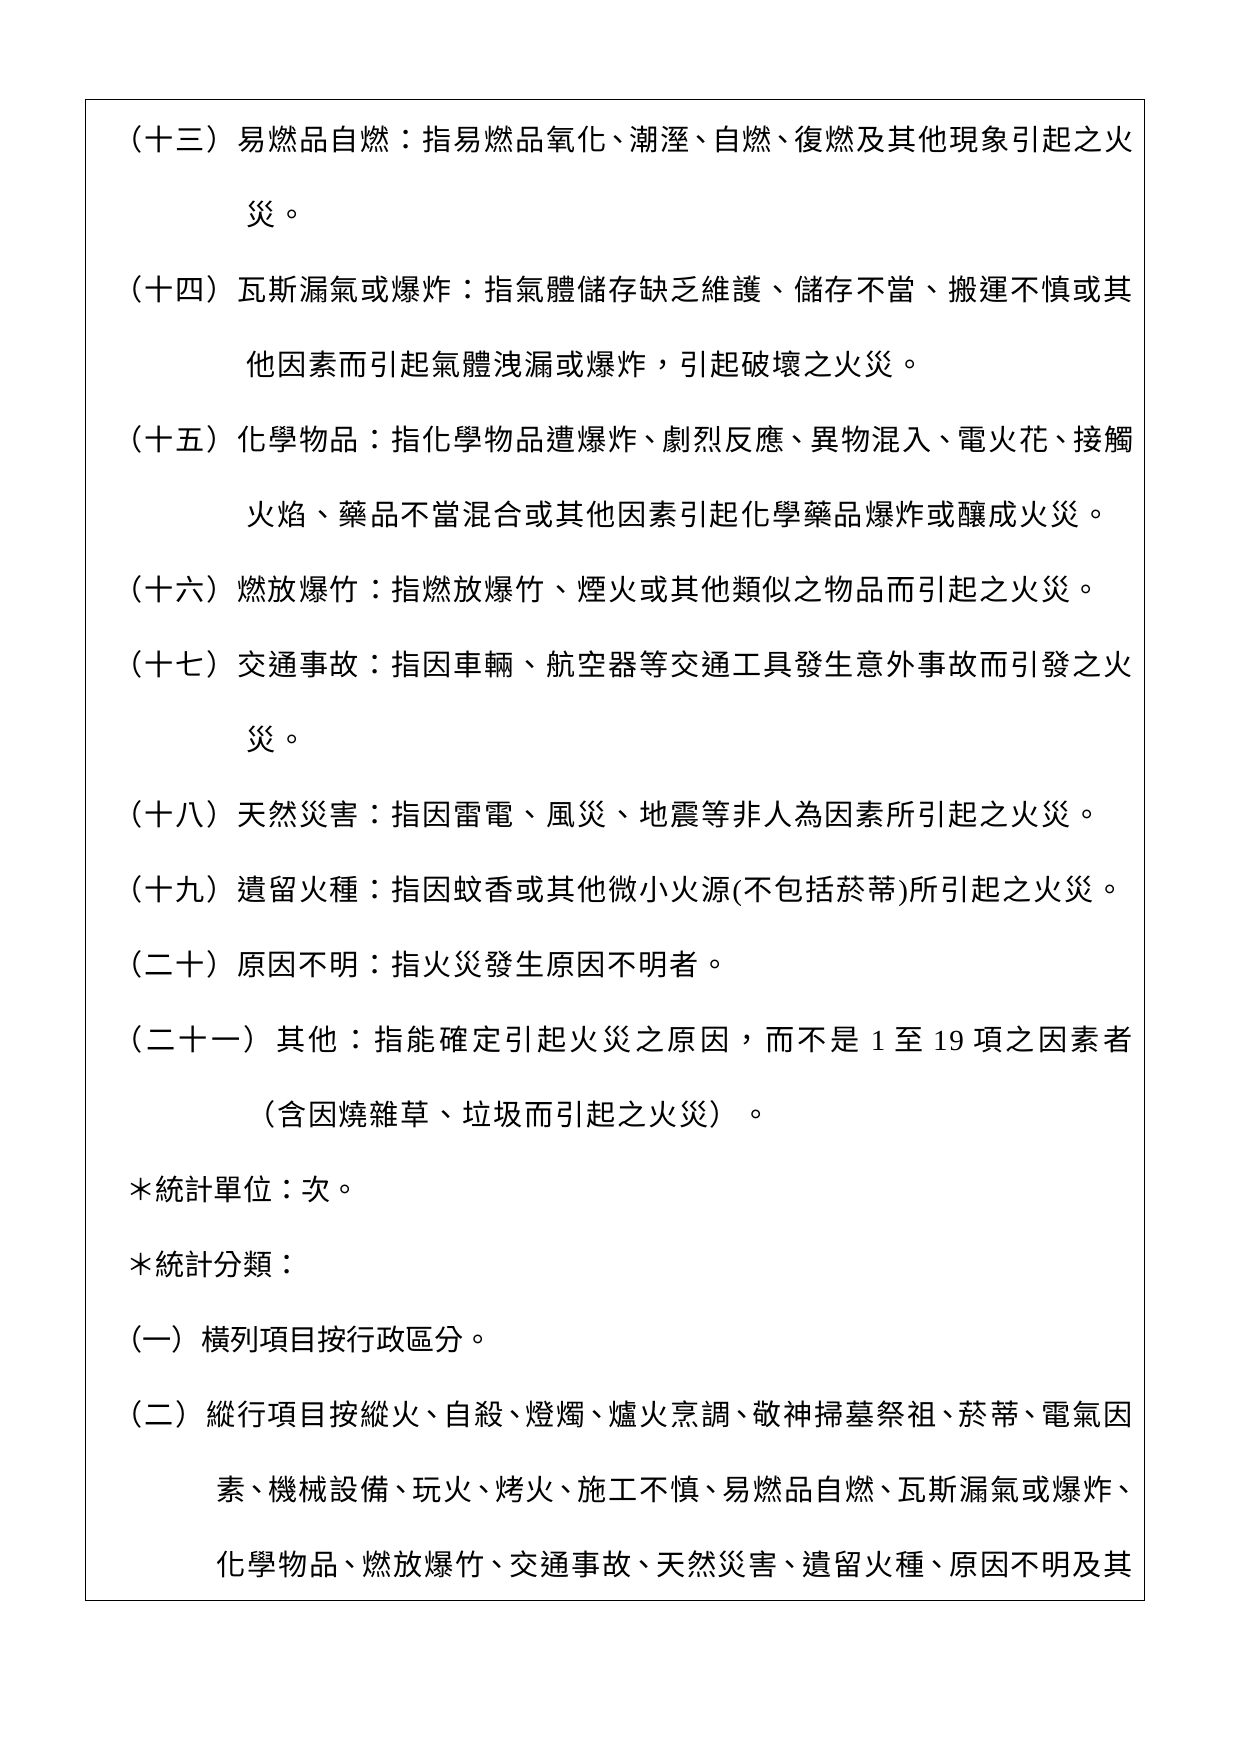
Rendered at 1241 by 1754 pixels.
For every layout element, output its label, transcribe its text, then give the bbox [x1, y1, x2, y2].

table_header （十三）易燃品自燃：指易燃品氧化、潮溼、自燃、復燃及其他現象引起之火災。 （十四）瓦斯漏氣或爆炸：指氣體儲存缺乏維護、儲存不當、搬運不慎或其他因素而引起氣體洩漏或爆炸，引起破壞之火災。 （十五）化學物品：指化學物品遭爆炸、劇烈反應、異物混入、電火花、接觸火焰、藥品不當混合或其他因素引起化學藥品爆炸或釀成火災。 （十六）燃放爆竹：指燃放爆竹、煙火或其他類似之物品而引起之火災。 （十七）交通事故：指因車輛、航空器等交通工具發生意外事故而引發之火災。 （十八）天然災害：指因雷電、風災、地震等非人為因素所引起之火災。 （十九）遺留火種：指因蚊香或其他微小火源(不包括菸蒂)所引起之火災。 （二十）原因不明：指火災發生原因不明者。 （二十一）其他：指能確定引起火災之原因，而不是1至19項之因素者（含因燒雜草、垃圾而引起之火災）。 ＊統計單位：次。 ＊統計分類： （一）橫列項目按行政區分。 （二）縱行項目按縱火、自殺、燈燭、爐火烹調、敬神掃墓祭祖、菸蒂、電氣因素、機械設備、玩火、烤火、施工不慎、易燃品自燃、瓦斯漏氣或爆炸、化學物品、燃放爆竹、交通事故、天然災害、遺留火種、原因不明及其 [86, 100, 1144, 1600]
